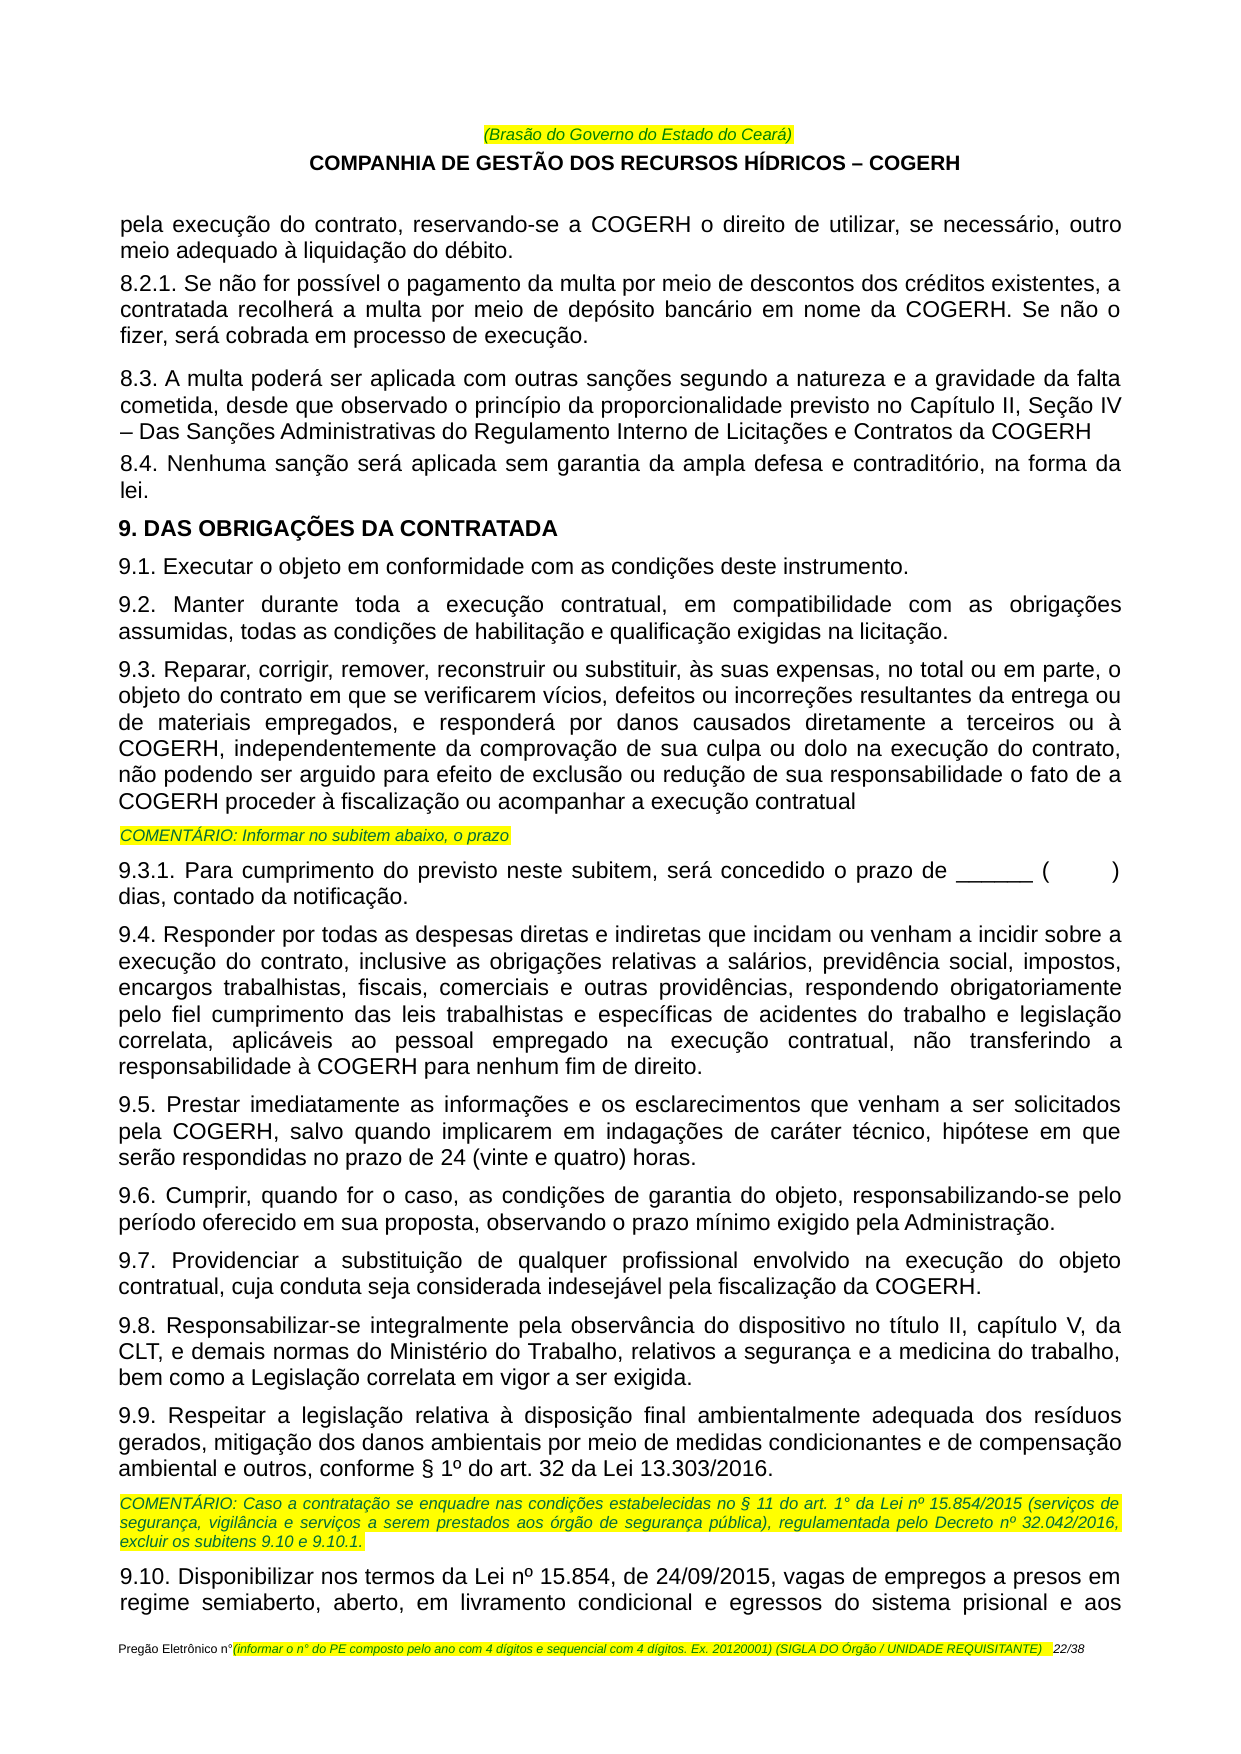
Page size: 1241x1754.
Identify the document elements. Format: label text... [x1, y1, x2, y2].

text 9.3. Reparar, corrigir, remover, reconstruir ou substituir, às suas expensas, no total ou em parte, o objeto do contrato em que se verificarem vícios, defeitos ou incorreções resultantes da entrega ou de materiais empregados, e responderá por danos causados diretamente a terceiros ou à COGERH, independentemente da comprovação de sua culpa ou dolo na execução do contrato, não podendo ser arguido para efeito de exclusão ou redução de sua responsabilidade o fato de a COGERH proceder à fiscalização ou acompanhar a execução contratual [118, 656, 1122, 814]
text 9.1. Executar o objeto em conformidade com as condições deste instrumento. [118, 553, 1122, 579]
text 9.10. Disponibilizar nos termos da Lei nº 15.854, de 24/09/2015, vagas de empregos a presos em regime semiaberto, aberto, em livramento condicional e egressos do sistema prisional e aos [119, 1563, 1122, 1616]
text 9.3.1. Para cumprimento do previsto neste subitem, será concedido o prazo de ______ ( ) dias, contado da notificação. [118, 857, 1122, 909]
text 9.2. Manter durante toda a execução contratual, em compatibilidade com as obrigações assumidas, todas as condições de habilitação e qualificação exigidas na licitação. [118, 591, 1122, 644]
text 9.9. Respeitar a legislação relativa à disposição final ambientalmente adequada dos resíduos gerados, mitigação dos danos ambientais por meio de medidas condicionantes e de compensação ambiental e outros, conforme § 1º do art. 32 da Lei 13.303/2016. [118, 1402, 1122, 1482]
text 9. DAS OBRIGAÇÕES DA CONTRATADA [118, 515, 1122, 541]
text 8.2.1. Se não for possível o pagamento da multa por meio de descontos dos créditos existentes, a contratada recolherá a multa por meio de depósito bancário em nome da COGERH. Se não o fizer, será cobrada em processo de execução. [120, 270, 1122, 349]
text pela execução do contrato, reservando-se a COGERH o direito de utilizar, se necessário, outro meio adequado à liquidação do débito. [120, 211, 1122, 264]
text 9.5. Prestar imediatamente as informações e os esclarecimentos que venham a ser solicitados pela COGERH, salvo quando implicarem em indagações de caráter técnico, hipótese em que serão respondidas no prazo de 24 (vinte e quatro) horas. [118, 1091, 1122, 1171]
text 9.4. Responder por todas as despesas diretas e indiretas que incidam ou venham a incidir sobre a execução do contrato, inclusive as obrigações relativas a salários, previdência social, impostos, encargos trabalhistas, fiscais, comerciais e outras providências, respondendo obrigatoriamente pelo fiel cumprimento das leis trabalhistas e específicas de acidentes do trabalho e legislação correlata, aplicáveis ao pessoal empregado na execução contratual, não transferindo a responsabilidade à COGERH para nenhum fim de direito. [118, 921, 1122, 1079]
text 8.4. Nenhuma sanção será aplicada sem garantia da ampla defesa e contraditório, na forma da lei. [120, 450, 1122, 503]
text COMENTÁRIO: Informar no subitem abaixo, o prazo [120, 826, 1122, 845]
text 9.6. Cumprir, quando for o caso, as condições de garantia do objeto, responsabilizando-se pelo período oferecido em sua proposta, observando o prazo mínimo exigido pela Administração. [118, 1182, 1122, 1235]
text 9.8. Responsabilizar-se integralmente pela observância do dispositivo no título II, capítulo V, da CLT, e demais normas do Ministério do Trabalho, relativos a segurança e a medicina do trabalho, bem como a Legislação correlata em vigor a ser exigida. [118, 1312, 1122, 1391]
text COMENTÁRIO: Caso a contratação se enquadre nas condições estabelecidas no § 11 do art. 1° da Lei nº 15.854/2015 (serviços de segurança, vigilância e serviços a serem prestados aos órgão de segurança pública), regulamentada pelo Decreto nº 32.042/2016, excluir os subitens 9.10 e 9.10.1. [119, 1493, 1122, 1551]
text 9.7. Providenciar a substituição de qualquer profissional envolvido na execução do objeto contratual, cuja conduta seja considerada indesejável pela fiscalização da COGERH. [118, 1247, 1122, 1300]
text 8.3. A multa poderá ser aplicada com outras sanções segundo a natureza e a gravidade da falta cometida, desde que observado o princípio da proporcionalidade previsto no Capítulo II, Seção IV – Das Sanções Administrativas do Regulamento Interno de Licitações e Contratos da COGERH [120, 365, 1122, 444]
